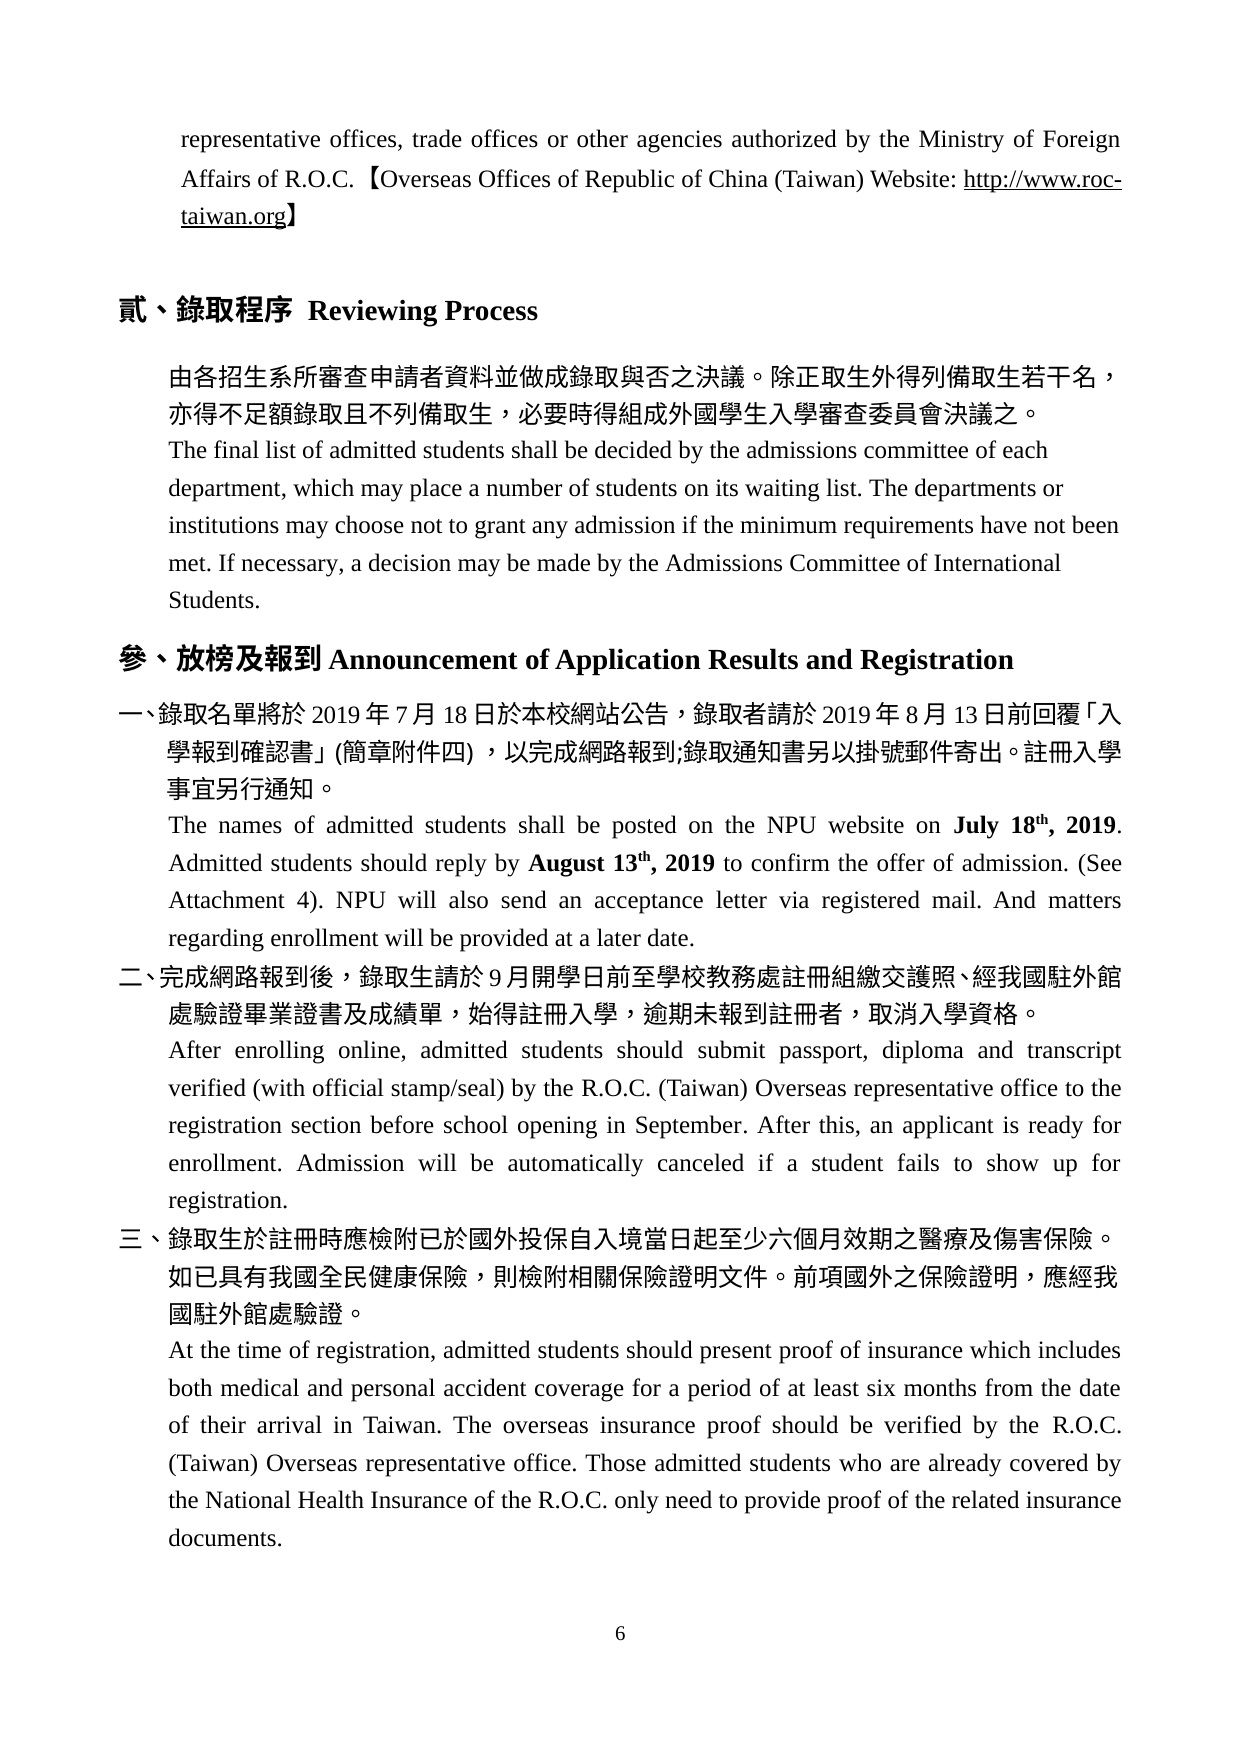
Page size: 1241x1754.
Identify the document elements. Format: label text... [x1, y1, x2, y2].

text 二、完成網路報到後，錄取生請於9月開學日前至學校教務處註冊組繳交護照、經我國駐外館處驗證畢業證書及成績單，始得註冊入學，逾期未報到註冊者，取消入學資格。 [118, 956, 1122, 1031]
text After enrolling online, admitted students should submit passport, diploma and transcript verified (with official stamp/seal) by the R.O.C. (Taiwan) Overseas representative office to the registration section before school opening in September. After this, an applicant is ready for enrollment. Admission will be automatically canceled if a student fails to show up for registration. [168, 1031, 1122, 1219]
text 由各招生系所審查申請者資料並做成錄取與否之決議。除正取生外得列備取生若干名，亦得不足額錄取且不列備取生，必要時得組成外國學生入學審查委員會決議之。 [168, 356, 1122, 431]
text representative offices, trade offices or other agencies authorized by the Ministry of Foreign Affairs of R.O.C.【Overseas Offices of Republic of China (Taiwan) Website: http://www.roc-taiwan.org】 [181, 120, 1122, 233]
text The names of admitted students shall be posted on the NPU website on July 18th, 2019. Admitted students should reply by August 13th, 2019 to confirm the offer of admission. (See Attachment 4). NPU will also send an acceptance letter via registered mail. And matters regarding enrollment will be provided at a later date. [168, 806, 1122, 956]
text 參、放榜及報到Announcement of Application Results and Registration [118, 619, 1122, 694]
text 三、錄取生於註冊時應檢附已於國外投保自入境當日起至少六個月效期之醫療及傷害保險。如已具有我國全民健康保險，則檢附相關保險證明文件。前項國外之保險證明，應經我國駐外館處驗證。 [118, 1219, 1122, 1331]
text 一、錄取名單將於2019年7月18日於本校網站公告，錄取者請於2019年8月13日前回覆「入學報到確認書」(簡章附件四) ，以完成網路報到;錄取通知書另以掛號郵件寄出。註冊入學事宜另行通知。 [118, 694, 1122, 806]
text The final list of admitted students shall be decided by the admissions committee of each department, which may place a number of students on its waiting list. The departments or institutions may choose not to grant any admission if the minimum requirements have not been met. If necessary, a decision may be made by the Admissions Committee of International Students. [168, 431, 1122, 619]
text 貳、錄取程序 Reviewing Process [118, 270, 1122, 345]
text At the time of registration, admitted students should present proof of insurance which includes both medical and personal accident coverage for a period of at least six months from the date of their arrival in Taiwan. The overseas insurance proof should be verified by the R.O.C. (Taiwan) Overseas representative office. Those admitted students who are already covered by the National Health Insurance of the R.O.C. only need to provide proof of the related insurance documents. [168, 1331, 1122, 1556]
